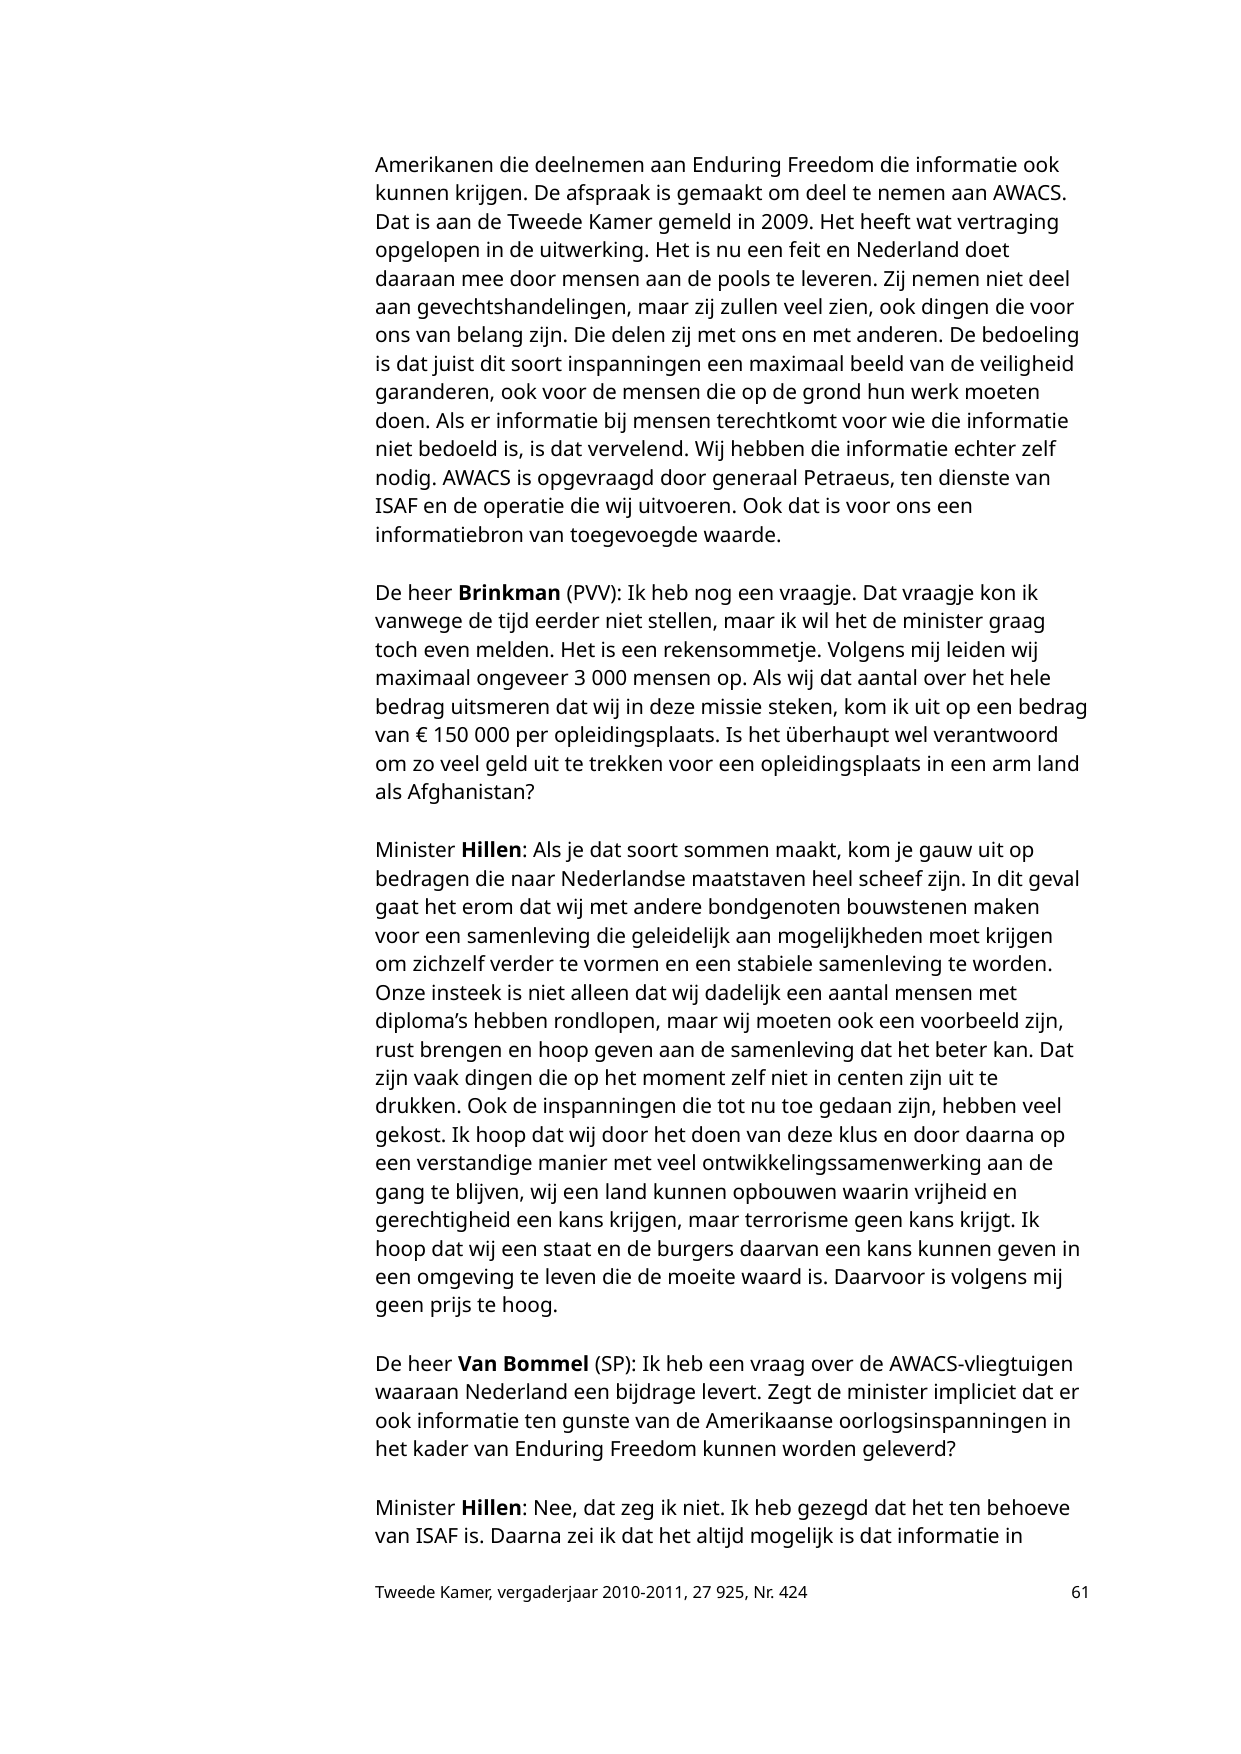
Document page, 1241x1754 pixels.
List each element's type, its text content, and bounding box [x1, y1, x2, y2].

text Minister Hillen: Nee, dat zeg ik niet. Ik heb gezegd dat het ten behoeve van ISAF is. Daarna zei ik dat het altijd mogelijk is dat informatie in [375, 1493, 1090, 1550]
text De heer Brinkman (PVV): Ik heb nog een vraagje. Dat vraagje kon ik vanwege de tijd eerder niet stellen, maar ik wil het de minister graag toch even melden. Het is een rekensommetje. Volgens mij leiden wij maximaal ongeveer 3 000 mensen op. Als wij dat aantal over het hele bedrag uitsmeren dat wij in deze missie steken, kom ik uit op een bedrag van € 150 000 per opleidingsplaats. Is het überhaupt wel verantwoord om zo veel geld uit te trekken voor een opleidingsplaats in een arm land als Afghanistan? [375, 578, 1090, 806]
text De heer Van Bommel (SP): Ik heb een vraag over de AWACS-vliegtuigen waaraan Nederland een bijdrage levert. Zegt de minister impliciet dat er ook informatie ten gunste van de Amerikaanse oorlogsinspanningen in het kader van Enduring Freedom kunnen worden geleverd? [375, 1349, 1090, 1463]
text Amerikanen die deelnemen aan Enduring Freedom die informatie ook kunnen krijgen. De afspraak is gemaakt om deel te nemen aan AWACS. Dat is aan de Tweede Kamer gemeld in 2009. Het heeft wat vertraging opgelopen in de uitwerking. Het is nu een feit en Nederland doet daaraan mee door mensen aan de pools te leveren. Zij nemen niet deel aan gevechtshandelingen, maar zij zullen veel zien, ook dingen die voor ons van belang zijn. Die delen zij met ons en met anderen. De bedoeling is dat juist dit soort inspanningen een maximaal beeld van de veiligheid garanderen, ook voor de mensen die op de grond hun werk moeten doen. Als er informatie bij mensen terechtkomt voor wie die informatie niet bedoeld is, is dat vervelend. Wij hebben die informatie echter zelf nodig. AWACS is opgevraagd door generaal Petraeus, ten dienste van ISAF en de operatie die wij uitvoeren. Ook dat is voor ons een informatiebron van toegevoegde waarde. [375, 150, 1090, 548]
text Minister Hillen: Als je dat soort sommen maakt, kom je gauw uit op bedragen die naar Nederlandse maatstaven heel scheef zijn. In dit geval gaat het erom dat wij met andere bondgenoten bouwstenen maken voor een samenleving die geleidelijk aan mogelijkheden moet krijgen om zichzelf verder te vormen en een stabiele samenleving te worden. Onze insteek is niet alleen dat wij dadelijk een aantal mensen met diploma’s hebben rondlopen, maar wij moeten ook een voorbeeld zijn, rust brengen en hoop geven aan de samenleving dat het beter kan. Dat zijn vaak dingen die op het moment zelf niet in centen zijn uit te drukken. Ook de inspanningen die tot nu toe gedaan zijn, hebben veel gekost. Ik hoop dat wij door het doen van deze klus en door daarna op een verstandige manier met veel ontwikkelingssamenwerking aan de gang te blijven, wij een land kunnen opbouwen waarin vrijheid en gerechtigheid een kans krijgen, maar terrorisme geen kans krijgt. Ik hoop dat wij een staat en de burgers daarvan een kans kunnen geven in een omgeving te leven die de moeite waard is. Daarvoor is volgens mij geen prijs te hoog. [375, 836, 1090, 1319]
